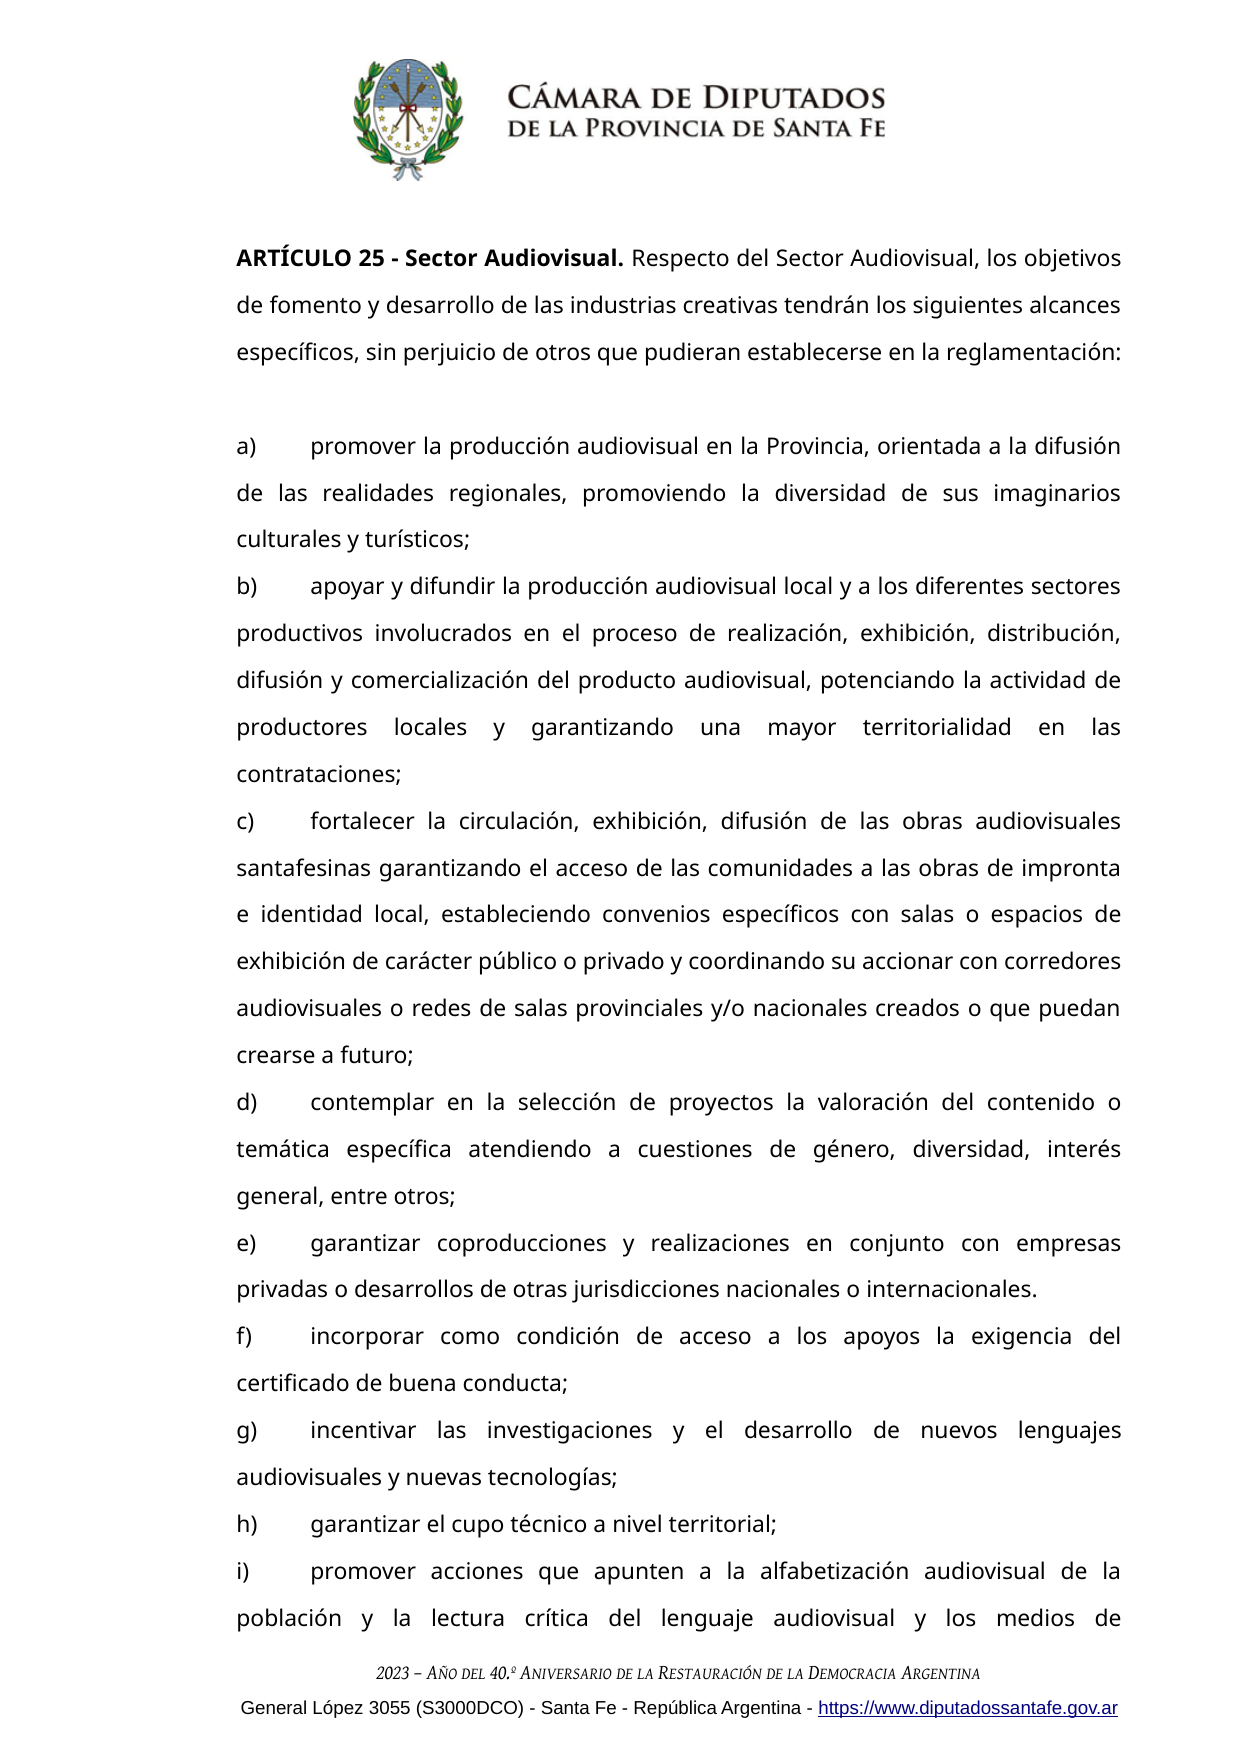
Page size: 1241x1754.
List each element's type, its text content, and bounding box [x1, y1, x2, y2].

text c) fortalecer la circulación, exhibición, difusión de las obras audiovisuales santafesinas garantizando el acceso de las comunidades a las obras de impronta e identidad local, estableciendo convenios específicos con salas o espacios de exhibición de carácter público o privado y coordinando su accionar con corredores audiovisuales o redes de salas provinciales y/o nacionales creados o que puedan crearse a futuro; [236, 805, 1122, 1070]
text d) contemplar en la selección de proyectos la valoración del contenido o temática específica atendiendo a cuestiones de género, diversidad, interés general, entre otros; [236, 1086, 1122, 1211]
text i) promover acciones que apunten a la alfabetización audiovisual de la población y la lectura crítica del lenguaje audiovisual y los medios de [236, 1555, 1122, 1633]
text g) incentivar las investigaciones y el desarrollo de nuevos lenguajes audiovisuales y nuevas tecnologías; [236, 1414, 1122, 1492]
text ARTÍCULO 25 - Sector Audiovisual. Respecto del Sector Audiovisual, los objetivos de fomento y desarrollo de las industrias creativas tendrán los siguientes alcances específicos, sin perjuicio de otros que pudieran establecerse en la reglamentación: [236, 242, 1122, 367]
text b) apoyar y difundir la producción audiovisual local y a los diferentes sectores productivos involucrados en el proceso de realización, exhibición, distribución, difusión y comercialización del producto audiovisual, potenciando la actividad de productores locales y garantizando una mayor territorialidad en las contrataciones; [236, 570, 1122, 789]
text f) incorporar como condición de acceso a los apoyos la exigencia del certificado de buena conducta; [236, 1320, 1122, 1398]
text e) garantizar coproducciones y realizaciones en conjunto con empresas privadas o desarrollos de otras jurisdicciones nacionales o internacionales. [236, 1227, 1122, 1305]
text a) promover la producción audiovisual en la Provincia, orientada a la difusión de las realidades regionales, promoviendo la diversidad de sus imaginarios culturales y turísticos; [236, 430, 1122, 555]
text h) garantizar el cupo técnico a nivel territorial; [236, 1508, 1122, 1539]
